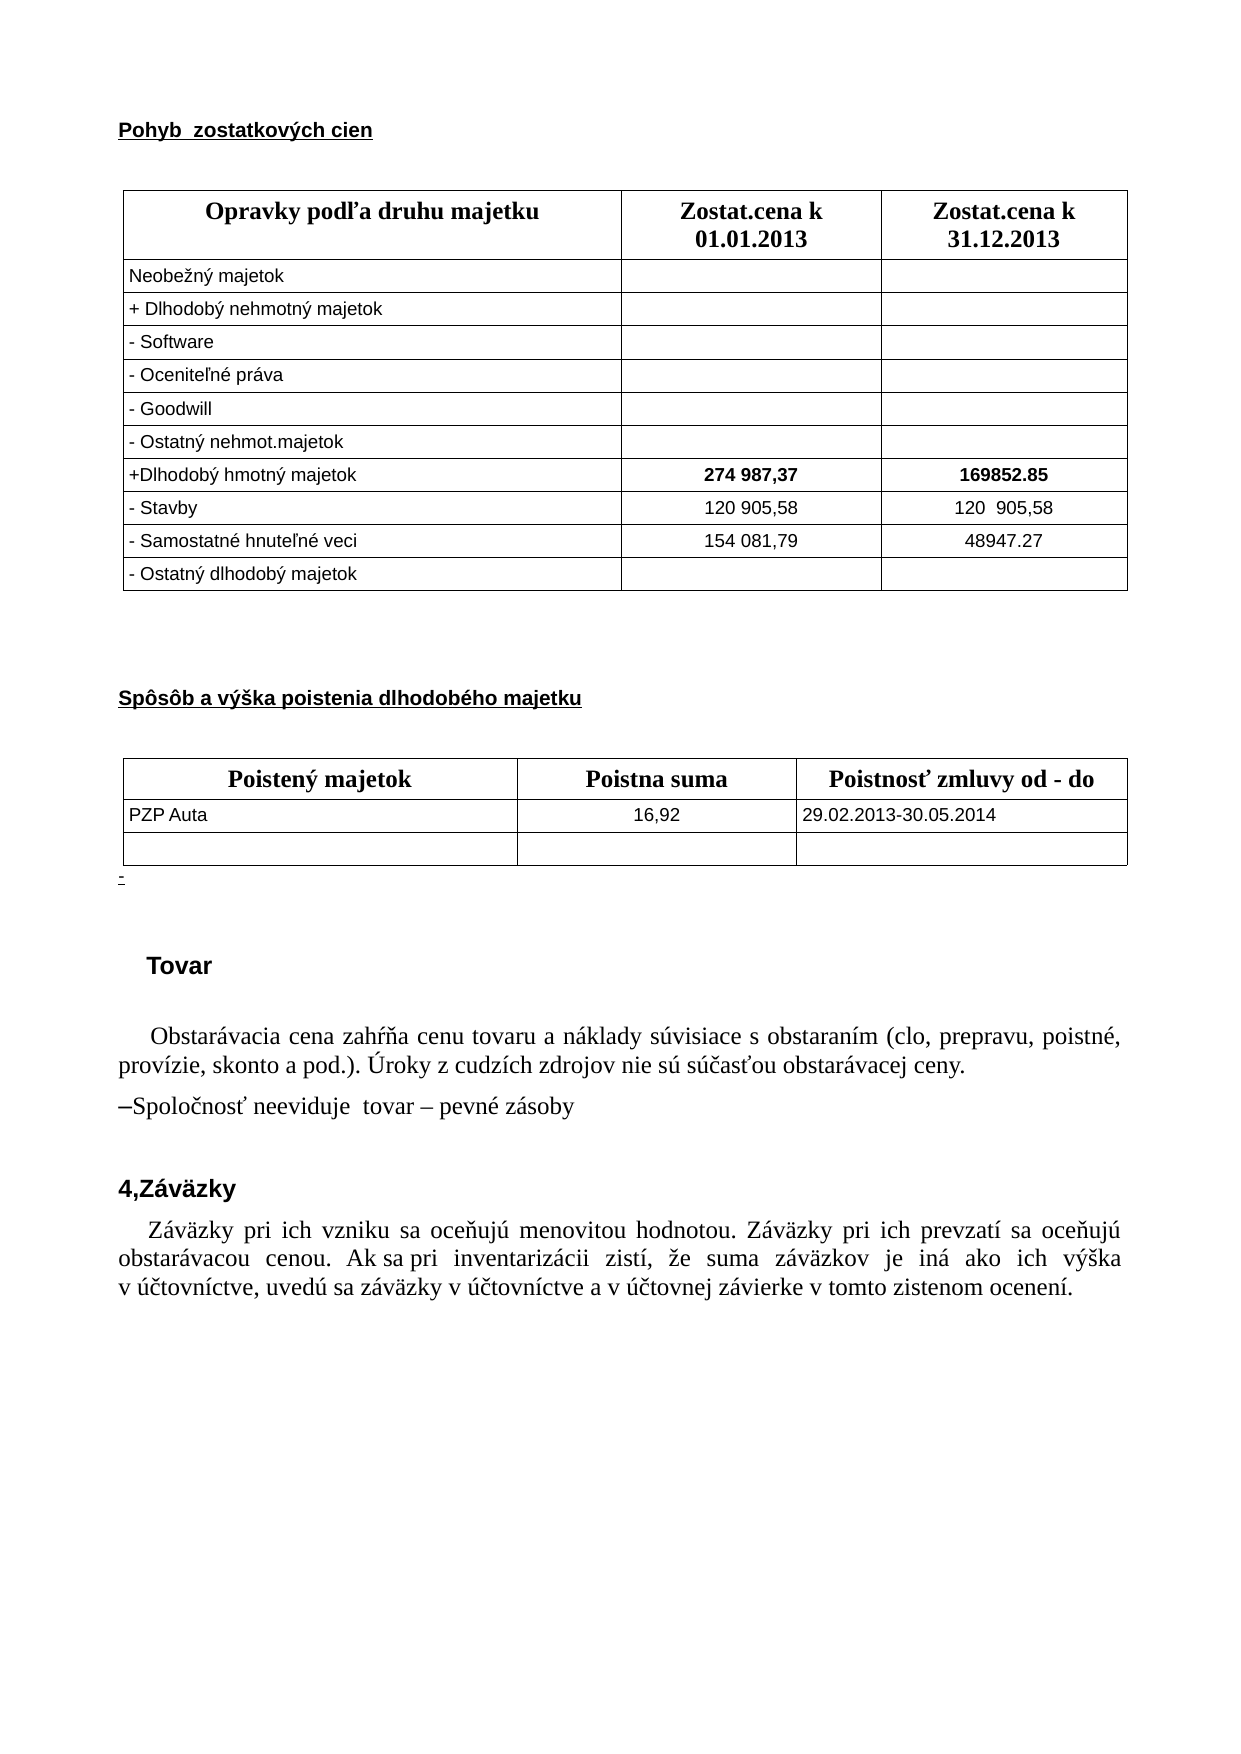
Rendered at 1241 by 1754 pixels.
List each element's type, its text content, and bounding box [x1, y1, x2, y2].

text Obstarávacia cena zahŕňa cenu tovaru a náklady súvisiace s obstaraním (clo, prepravu, poistné, provízie, skonto a pod.). Úroky z cudzích zdrojov nie sú súčasťou obstarávacej ceny. [118, 1021, 1122, 1078]
table_cell [882, 360, 1127, 392]
table_cell [882, 260, 1127, 292]
table_cell 16,92 [518, 800, 796, 832]
table_header Poistnosť zmluvy od - do [797, 759, 1127, 798]
table_cell [518, 833, 796, 865]
table_cell [622, 558, 881, 590]
table_cell [622, 393, 881, 425]
table_cell - Software [124, 326, 621, 358]
table_cell 274 987,37 [622, 459, 881, 491]
table_cell [622, 360, 881, 392]
table_cell +Dlhodobý hmotný majetok [124, 459, 621, 491]
table_cell Neobežný majetok [124, 260, 621, 292]
table_cell [882, 426, 1127, 458]
table_cell [797, 833, 1127, 865]
table_cell [124, 833, 517, 865]
list Spoločnosť neeviduje tovar – pevné zásoby [118, 1091, 1122, 1120]
table_cell 154 081,79 [622, 525, 881, 557]
table_cell [882, 293, 1127, 325]
table_cell 169852,85 [882, 459, 1127, 491]
table_cell PZP Auta [124, 800, 517, 832]
table_cell - Oceniteľné práva [124, 360, 621, 392]
table_cell [622, 426, 881, 458]
table_cell + Dlhodobý nehmotný majetok [124, 293, 621, 325]
table_cell - Ostatný dlhodobý majetok [124, 558, 621, 590]
text 4,Záväzky [118, 1173, 1122, 1202]
table_cell 120 905,58 [622, 492, 881, 524]
table_header Poistený majetok [124, 759, 517, 798]
table_header Zostat.cena k 01.01.2013 [622, 191, 881, 259]
table_cell 48947,27 [882, 525, 1127, 557]
table_header Poistna suma [518, 759, 796, 798]
text - [118, 865, 1122, 886]
table_cell [622, 293, 881, 325]
table_cell - Ostatný nehmot.majetok [124, 426, 621, 458]
table_header Opravky podľa druhu majetku [124, 191, 621, 259]
text Záväzky pri ich vzniku sa oceňujú menovitou hodnotou. Záväzky pri ich prevzatí sa oceňujú obstarávacou cenou. Ak sa pri inventarizácii zistí, že suma záväzkov je iná ako ich výška v účtovníctve, uvedú sa záväzky v účtovníctve a v účtovnej závierke v tomto zistenom ocenení. [118, 1215, 1122, 1301]
table_cell [622, 260, 881, 292]
table_cell 120 905,58 [882, 492, 1127, 524]
text Tovar [118, 951, 1122, 980]
text Pohyb zostatkových cien [118, 118, 1122, 142]
table_cell - Stavby [124, 492, 621, 524]
table_header Zostat.cena k 31.12.2013 [882, 191, 1127, 259]
table_cell [882, 326, 1127, 358]
table_cell [882, 393, 1127, 425]
table_cell 29.02.2013-30.05.2014 [797, 800, 1127, 832]
table_cell [882, 558, 1127, 590]
text Spôsôb a výška poistenia dlhodobého majetku [118, 686, 1122, 710]
table_cell - Samostatné hnuteľné veci [124, 525, 621, 557]
table_cell [622, 326, 881, 358]
table_cell - Goodwill [124, 393, 621, 425]
